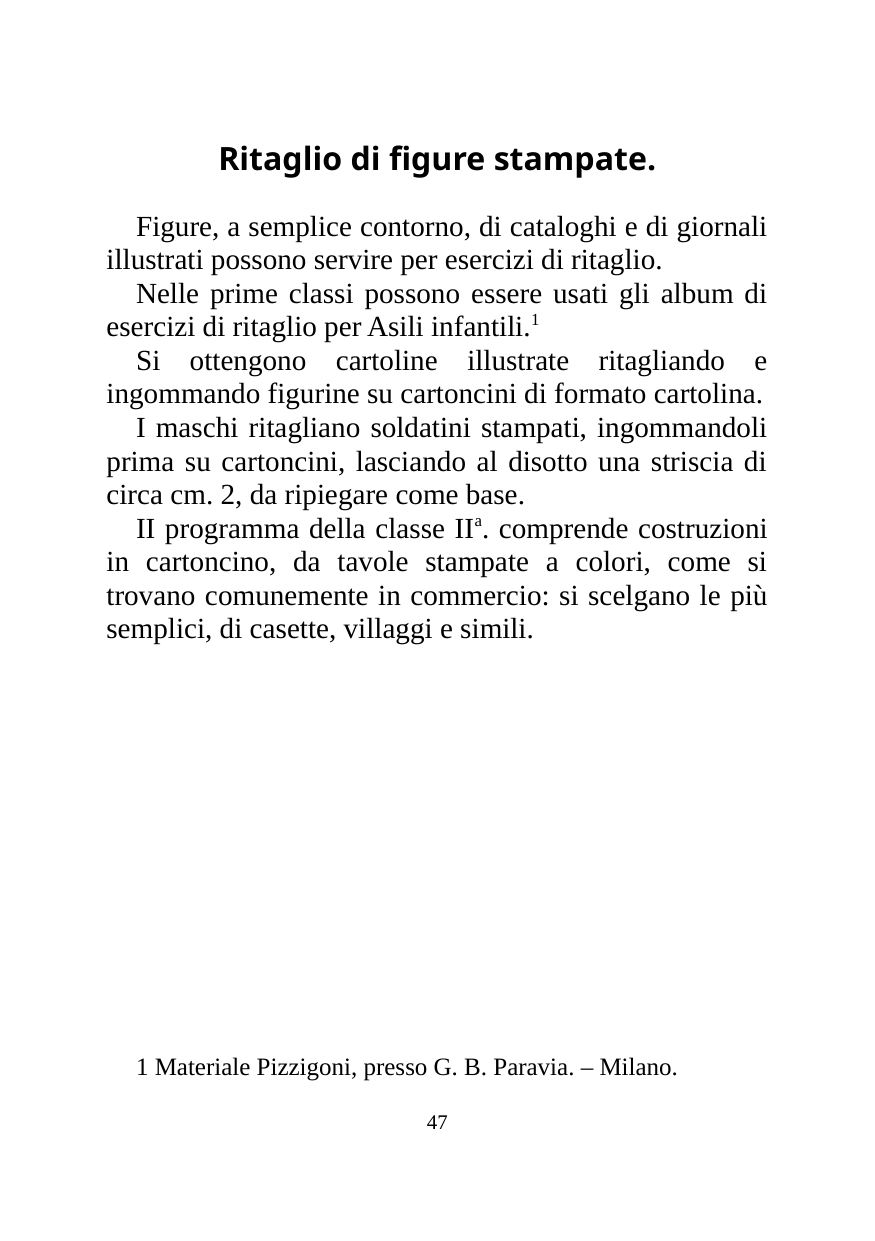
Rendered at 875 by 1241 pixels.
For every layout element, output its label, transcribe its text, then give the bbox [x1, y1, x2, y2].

text Nelle prime classi possono essere usati gli album di esercizi di ritaglio per Asili infantili. [106, 276, 768, 343]
text Si ottengono cartoline illustrate ritagliando e ingommando figurine su cartoncini di formato cartolina. [106, 343, 768, 410]
text Materiale Pizzigoni, presso G. B. Paravia. – Milano. [106, 1052, 768, 1080]
text I maschi ritagliano soldatini stampati, ingommandoli prima su cartoncini, lasciando al disotto una striscia di circa cm. 2, da ripiegare come base. [106, 410, 768, 511]
subtitle Ritaglio di figure stampate. [106, 136, 768, 179]
text Figure, a semplice contorno, di cataloghi e di giornali illustrati possono servire per esercizi di ritaglio. [106, 209, 768, 276]
text II programma della classe IIa. comprende costruzioni in cartoncino, da tavole stampate a colori, come si trovano comunemente in commercio: si scelgano le più semplici, di casette, villaggi e simili. [106, 511, 768, 645]
